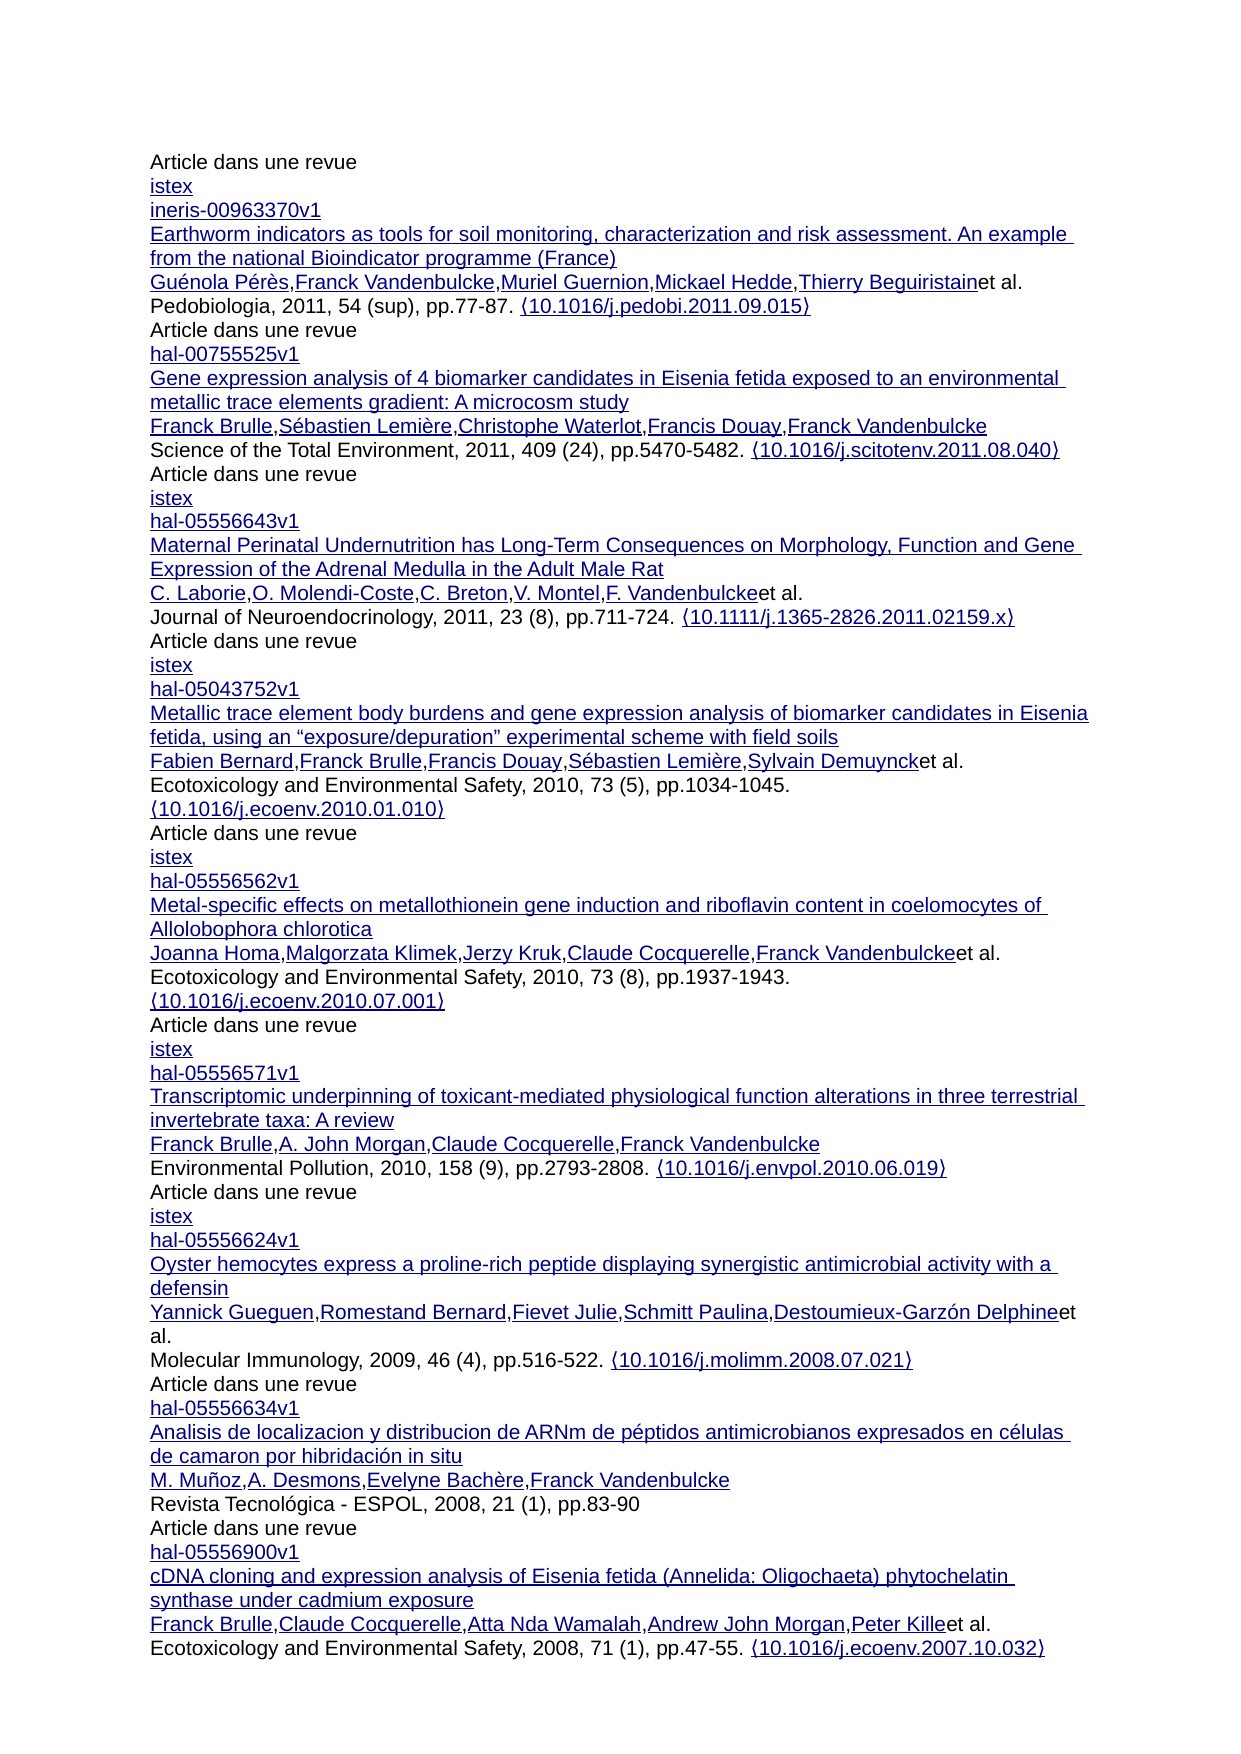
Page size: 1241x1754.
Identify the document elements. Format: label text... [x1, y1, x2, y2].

table_cell Analisis de localizacion y distribucion de ARNm de péptidos antimicrobianos expresados en células de camaron por hibridación in situ M. Muñoz,A. Desmons,Evelyne Bachère,Franck Vandenbulcke Revista Tecnológica - ESPOL, 2008, 21 (1), pp.83-90 Article dans une revue hal-05556900v1 [150, 1420, 1090, 1563]
table_cell Metallic trace element body burdens and gene expression analysis of biomarker candidates in Eisenia fetida, using an “exposure/depuration” experimental scheme with field soils Fabien Bernard,Franck Brulle,Francis Douay,Sébastien Lemière,Sylvain Demuyncket al. Ecotoxicology and Environmental Safety, 2010, 73 (5), pp.1034-1045. ⟨10.1016/j.ecoenv.2010.01.010⟩ Article dans une revue istex hal-05556562v1 [150, 701, 1090, 893]
table_cell Earthworm indicators as tools for soil monitoring, characterization and risk assessment. An example from the national Bioindicator programme (France) Guénola Pérès,Franck Vandenbulcke,Muriel Guernion,Mickael Hedde,Thierry Beguiristainet al. Pedobiologia, 2011, 54 (sup), pp.77-87. ⟨10.1016/j.pedobi.2011.09.015⟩ Article dans une revue hal-00755525v1 [150, 222, 1090, 366]
table_cell Gene expression analysis of 4 biomarker candidates in Eisenia fetida exposed to an environmental metallic trace elements gradient: A microcosm study Franck Brulle,Sébastien Lemière,Christophe Waterlot,Francis Douay,Franck Vandenbulcke Science of the Total Environment, 2011, 409 (24), pp.5470-5482. ⟨10.1016/j.scitotenv.2011.08.040⟩ Article dans une revue istex hal-05556643v1 [150, 366, 1090, 533]
table_cell Article dans une revue istex ineris-00963370v1 [150, 150, 1090, 222]
table_cell cDNA cloning and expression analysis of Eisenia fetida (Annelida: Oligochaeta) phytochelatin synthase under cadmium exposure Franck Brulle,Claude Cocquerelle,Atta Nda Wamalah,Andrew John Morgan,Peter Killeet al. Ecotoxicology and Environmental Safety, 2008, 71 (1), pp.47-55. ⟨10.1016/j.ecoenv.2007.10.032⟩ [150, 1564, 1090, 1659]
table_cell Maternal Perinatal Undernutrition has Long-Term Consequences on Morphology, Function and Gene Expression of the Adrenal Medulla in the Adult Male Rat C. Laborie,O. Molendi-Coste,C. Breton,V. Montel,F. Vandenbulckeet al. Journal of Neuroendocrinology, 2011, 23 (8), pp.711-724. ⟨10.1111/j.1365-2826.2011.02159.x⟩ Article dans une revue istex hal-05043752v1 [150, 533, 1090, 701]
table_cell Oyster hemocytes express a proline-rich peptide displaying synergistic antimicrobial activity with a defensin Yannick Gueguen,Romestand Bernard,Fievet Julie,Schmitt Paulina,Destoumieux-Garzón Delphineet al. Molecular Immunology, 2009, 46 (4), pp.516-522. ⟨10.1016/j.molimm.2008.07.021⟩ Article dans une revue hal-05556634v1 [150, 1252, 1090, 1420]
table_cell Transcriptomic underpinning of toxicant-mediated physiological function alterations in three terrestrial invertebrate taxa: A review Franck Brulle,A. John Morgan,Claude Cocquerelle,Franck Vandenbulcke Environmental Pollution, 2010, 158 (9), pp.2793-2808. ⟨10.1016/j.envpol.2010.06.019⟩ Article dans une revue istex hal-05556624v1 [150, 1084, 1090, 1252]
table_cell Metal-specific effects on metallothionein gene induction and riboflavin content in coelomocytes of Allolobophora chlorotica Joanna Homa,Malgorzata Klimek,Jerzy Kruk,Claude Cocquerelle,Franck Vandenbulckeet al. Ecotoxicology and Environmental Safety, 2010, 73 (8), pp.1937-1943. ⟨10.1016/j.ecoenv.2010.07.001⟩ Article dans une revue istex hal-05556571v1 [150, 893, 1090, 1084]
